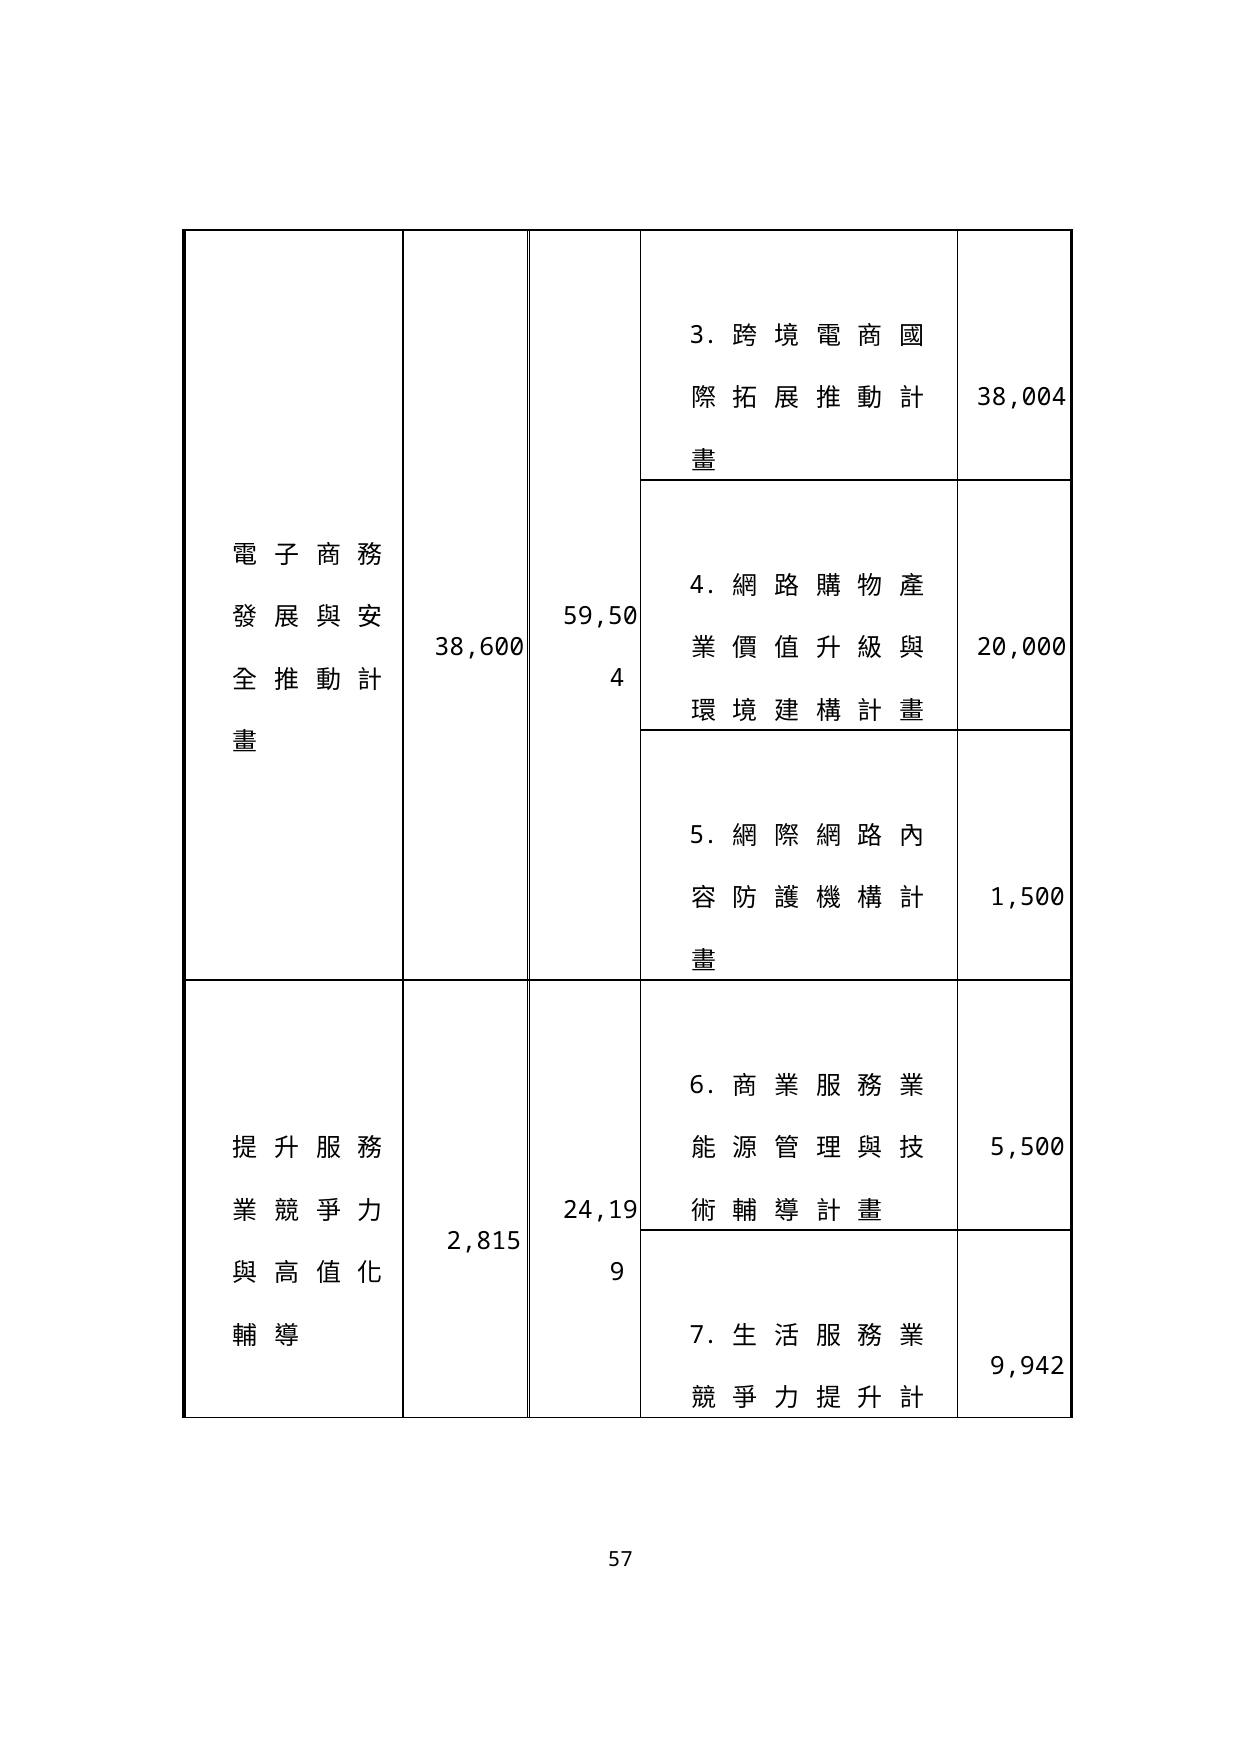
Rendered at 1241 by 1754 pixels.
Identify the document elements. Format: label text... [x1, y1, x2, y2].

table_cell 提升服務業競爭力與高值化輔導 [186, 981, 402, 1417]
table_cell 38,600 [404, 231, 527, 979]
table_cell 5.網際網路內容防護機構計畫 [641, 731, 957, 979]
table_cell 3.跨境電商國際拓展推動計畫 [641, 231, 957, 479]
table_cell 59,504 [530, 231, 640, 979]
table_cell 7.生活服務業競爭力提升計 [641, 1231, 957, 1417]
table_cell 38,004 [958, 231, 1070, 479]
table_cell 5,500 [958, 981, 1070, 1229]
table_cell 20,000 [958, 481, 1070, 729]
table_cell 6.商業服務業能源管理與技術輔導計畫 [641, 981, 957, 1229]
table_cell 2,815 [404, 981, 527, 1417]
table_cell 24,199 [530, 981, 640, 1417]
table_cell 4.網路購物產業價值升級與環境建構計畫 [641, 481, 957, 729]
table_cell 電子商務發展與安全推動計畫 [186, 231, 402, 979]
table_cell 1,500 [958, 731, 1070, 979]
table_cell 9,942 [958, 1231, 1070, 1417]
